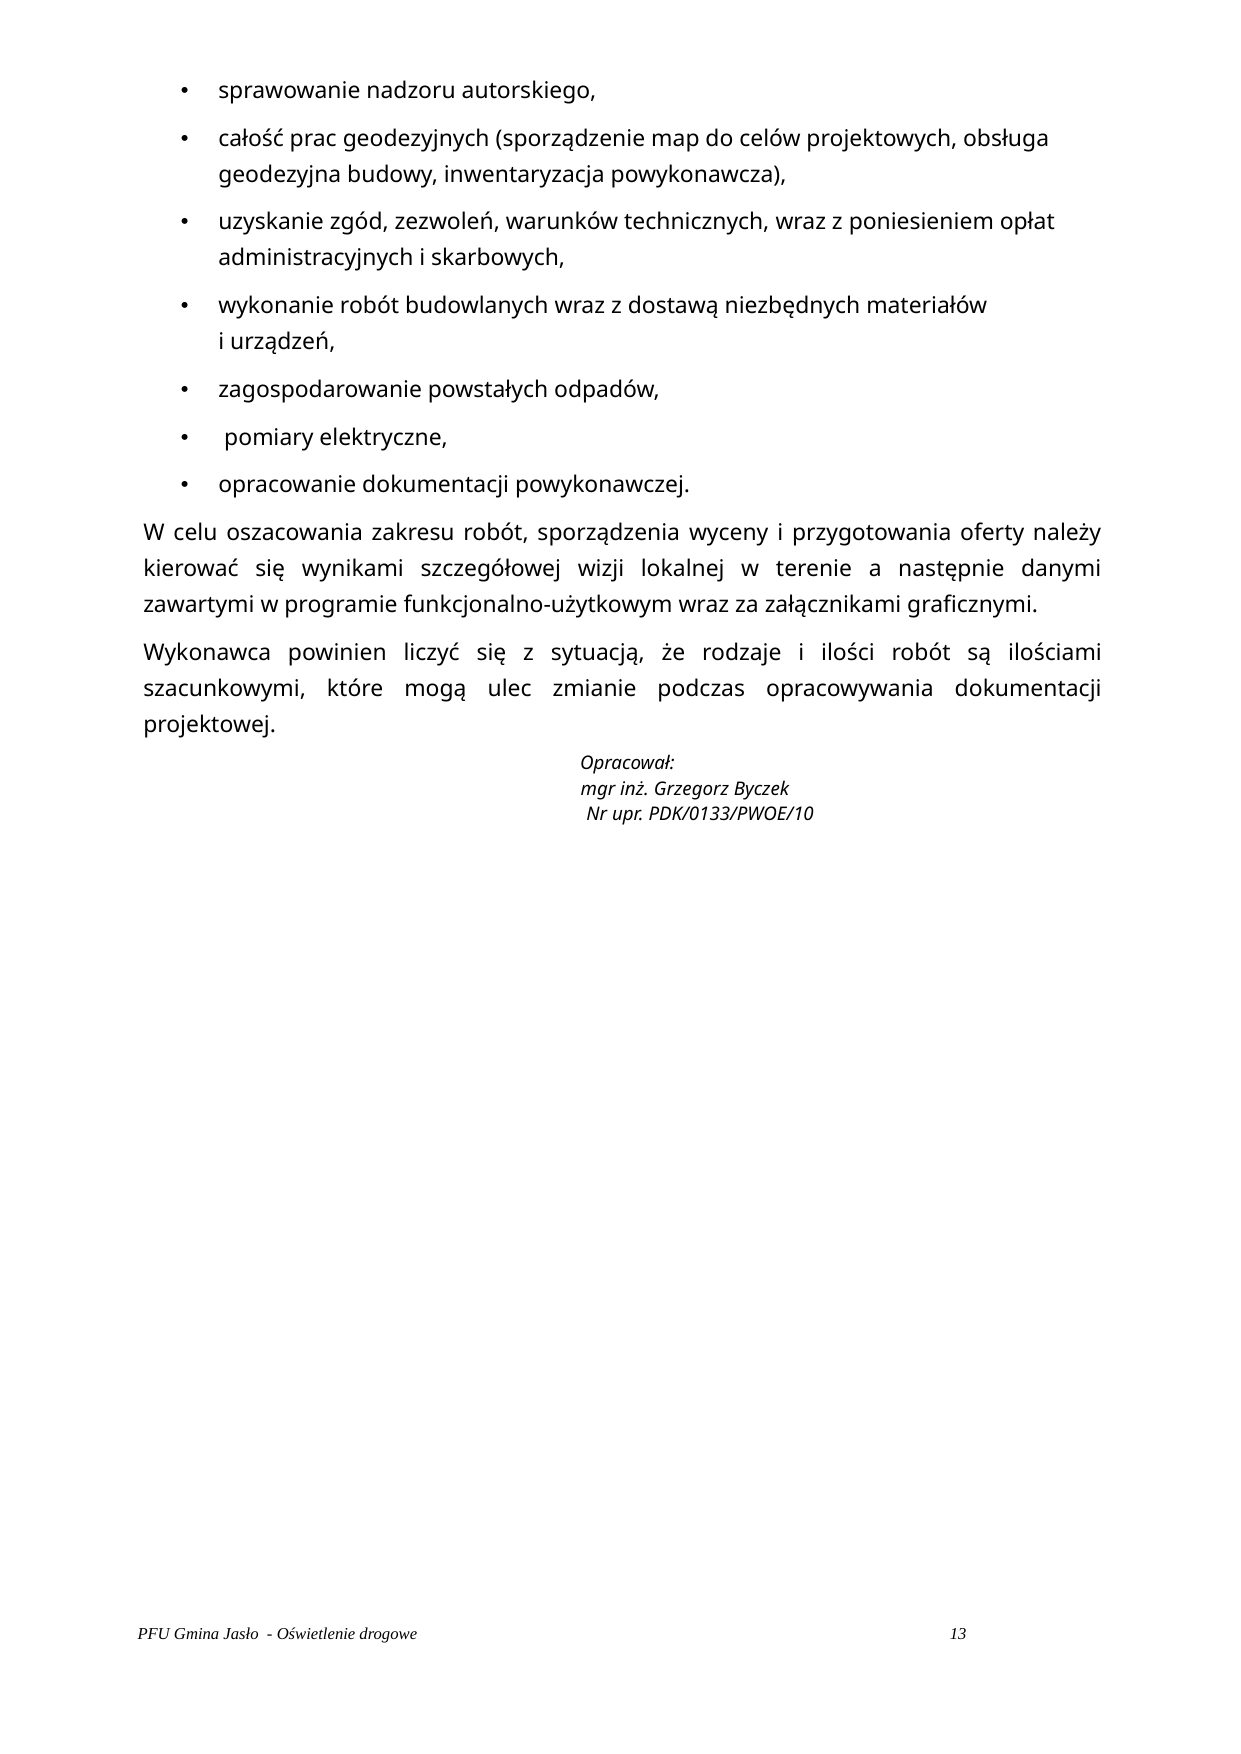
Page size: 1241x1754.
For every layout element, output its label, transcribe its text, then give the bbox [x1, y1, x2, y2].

text mgr inż. Grzegorz Byczek [137, 775, 1108, 801]
text Nr upr. PDK/0133/PWOE/10 [143, 801, 1103, 826]
list uzyskanie zgód, zezwoleń, warunków technicznych, wraz z poniesieniem opłat administracyjnych i skarbowych, [181, 205, 1108, 272]
list zagospodarowanie powstałych odpadów, [181, 373, 1108, 404]
list wykonanie robót budowlanych wraz z dostawą niezbędnych materiałów i urządzeń, [181, 289, 1108, 356]
list całość prac geodezyjnych (sporządzenie map do celów projektowych, obsługa geodezyjna budowy, inwentaryzacja powykonawcza), [181, 122, 1108, 189]
text Wykonawca powinien liczyć się z sytuacją, że rodzaje i ilości robót są ilościami szacunkowymi, które mogą ulec zmianie podczas opracowywania dokumentacji projektowej. [143, 636, 1103, 739]
text Opracował: [580, 750, 1108, 775]
list sprawowanie nadzoru autorskiego, [181, 74, 1108, 105]
list opracowanie dokumentacji powykonawczej. [181, 468, 1108, 500]
list pomiary elektryczne, [181, 421, 1108, 452]
text W celu oszacowania zakresu robót, sporządzenia wyceny i przygotowania oferty należy kierować się wynikami szczegółowej wizji lokalnej w terenie a następnie danymi zawartymi w programie funkcjonalno-użytkowym wraz za załącznikami graficznymi. [143, 516, 1103, 619]
